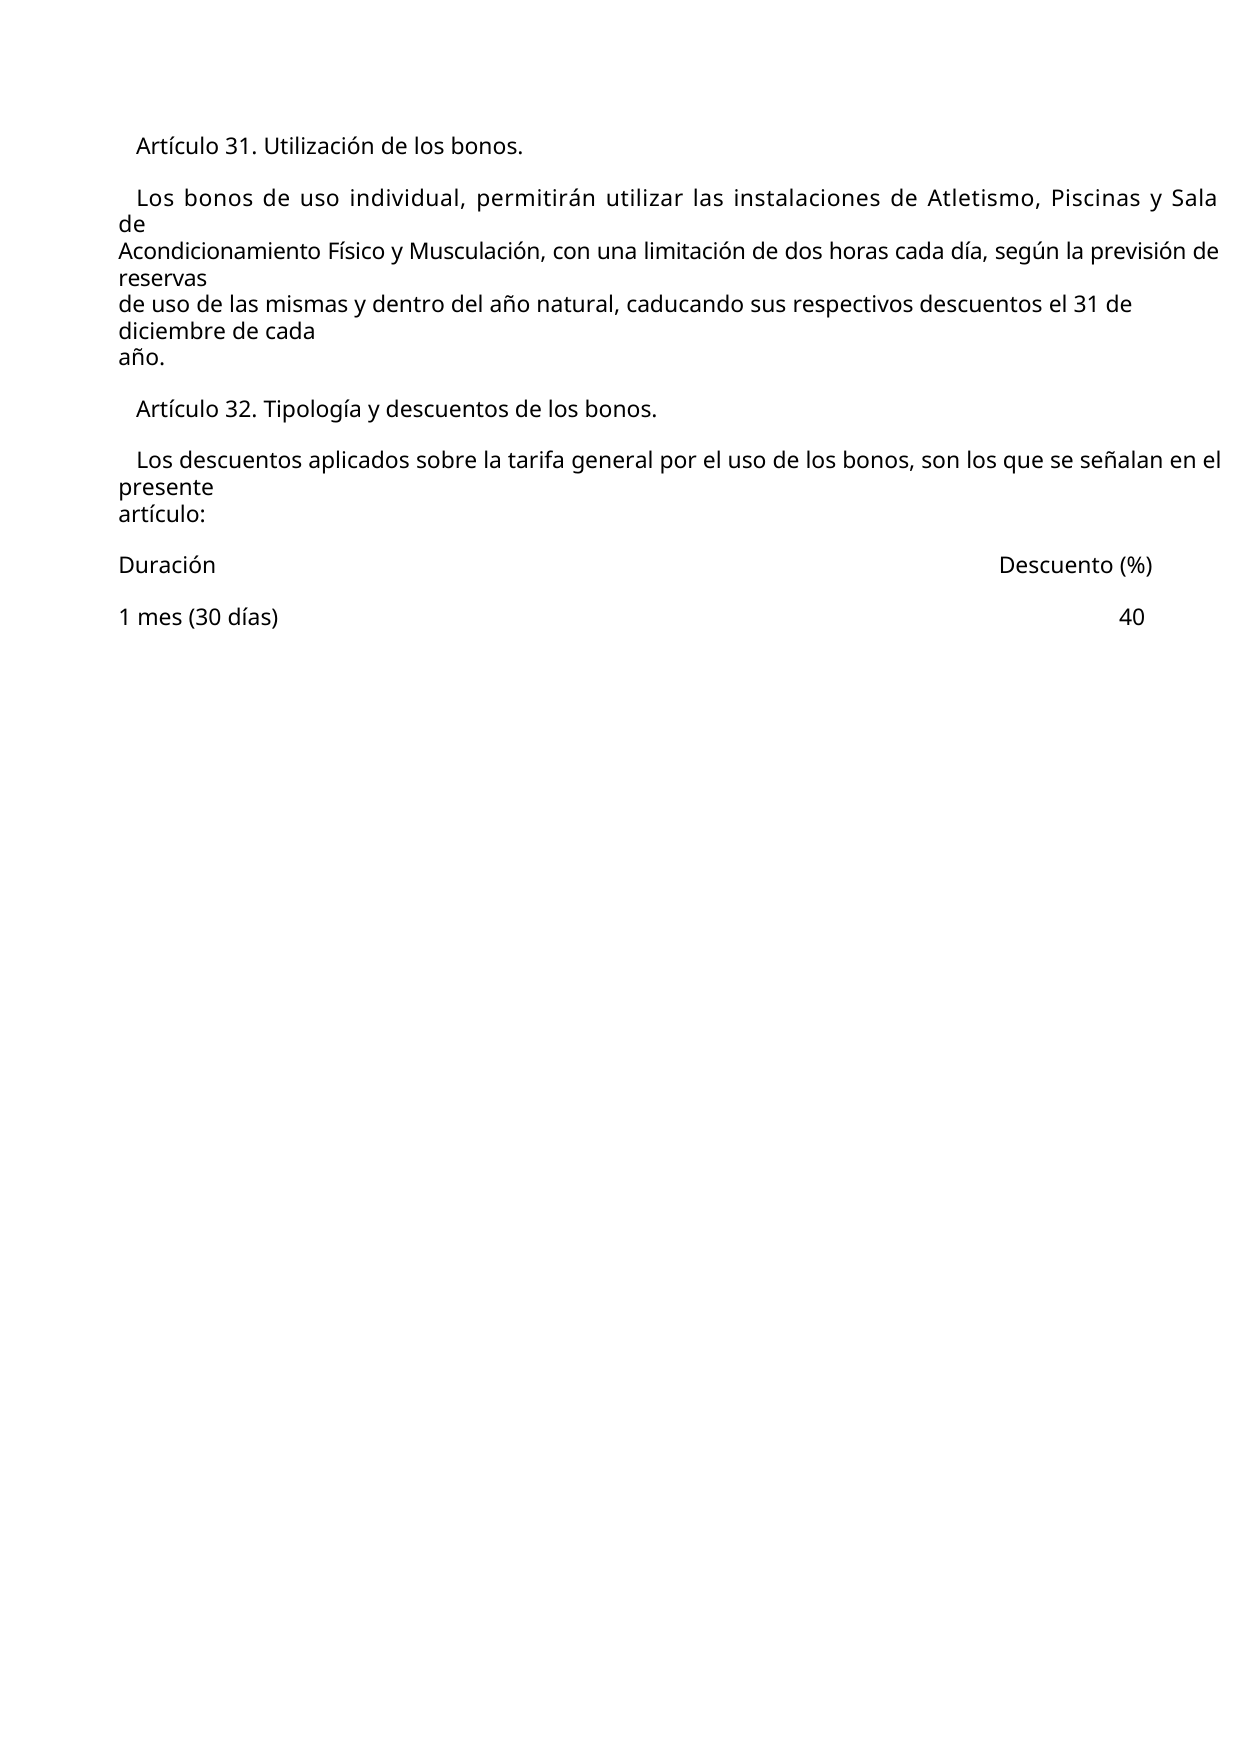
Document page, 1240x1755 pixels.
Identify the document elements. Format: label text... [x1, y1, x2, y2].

text Los descuentos aplicados sobre la tarifa general por el uso de los bonos, son los que se señalan en el presente artículo: [118, 448, 1229, 527]
text 1 mes (30 días) 40 [118, 604, 1229, 631]
text Artículo 32. Tipología y descuentos de los bonos. [136, 396, 1229, 423]
text Artículo 31. Utilización de los bonos. [136, 133, 1229, 160]
text Los bonos de uso individual, permitirán utilizar las instalaciones de Atletismo, Piscinas y Sala de Acondicionamiento Físico y Musculación, con una limitación de dos horas cada día, según la previsión de reservas de uso de las mismas y dentro del año natural, caducando sus respectivos descuentos el 31 de diciembre de cada año. [118, 185, 1229, 371]
text Duración Descuento (%) [118, 552, 1229, 579]
